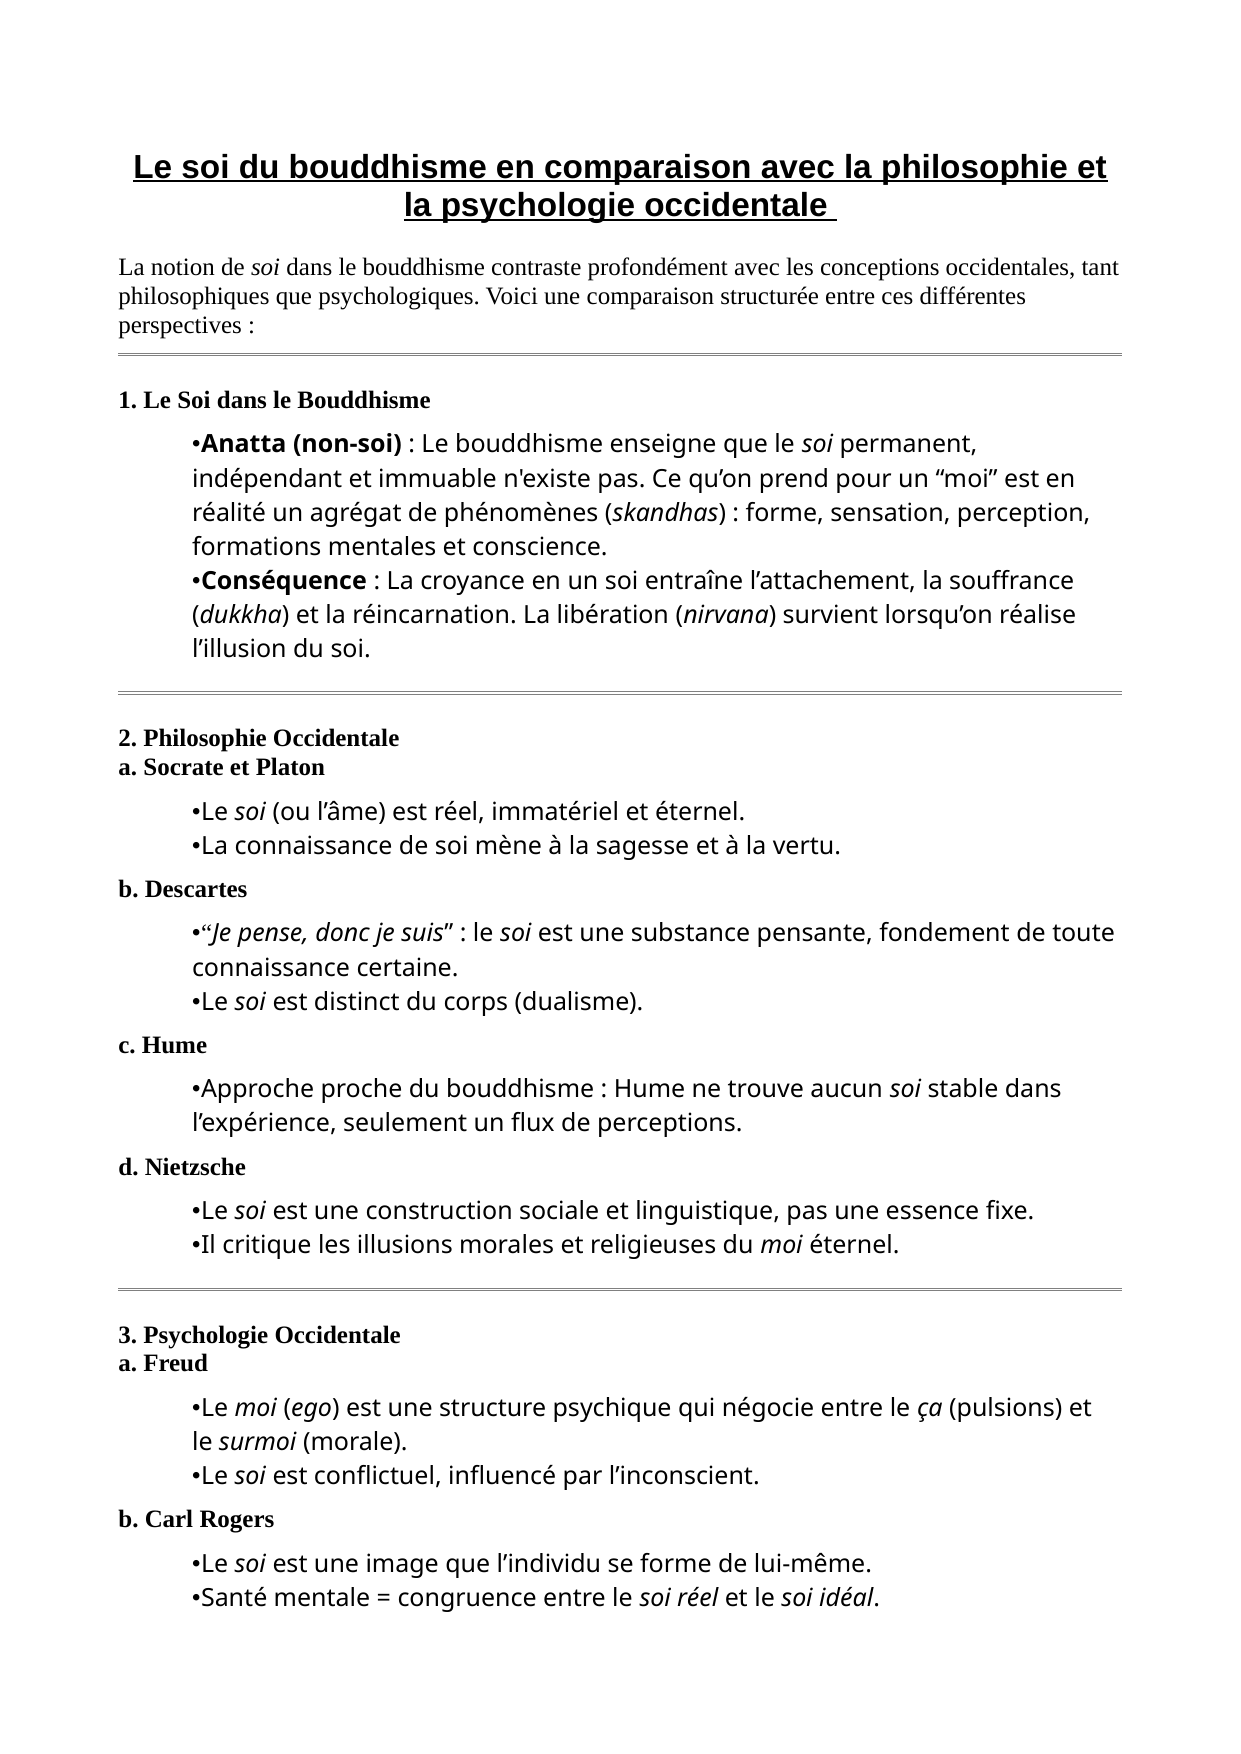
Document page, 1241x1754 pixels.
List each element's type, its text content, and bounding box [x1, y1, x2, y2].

list Le soi est une construction sociale et linguistique, pas une essence fixe. [118, 1193, 1122, 1227]
text a. Freud [118, 1348, 1122, 1377]
list Santé mentale = congruence entre le soi réel et le soi idéal. [118, 1580, 1122, 1614]
list “Je pense, donc je suis” : le soi est une substance pensante, fondement de toute connaissance certaine. [118, 915, 1122, 983]
list Conséquence : La croyance en un soi entraîne l’attachement, la souffrance (dukkha) et la réincarnation. La libération (nirvana) survient lorsqu’on réalise l’illusion du soi. [118, 562, 1122, 664]
list Le soi est distinct du corps (dualisme). [118, 983, 1122, 1017]
list Le moi (ego) est une structure psychique qui négocie entre le ça (pulsions) et le surmoi (morale). [118, 1390, 1122, 1458]
list Le soi (ou l’âme) est réel, immatériel et éternel. [118, 793, 1122, 827]
text Le soi du bouddhisme en comparaison avec la philosophie et la psychologie occidentale [118, 147, 1122, 224]
text a. Socrate et Platon [118, 752, 1122, 781]
text 1. Le Soi dans le Bouddhisme [118, 385, 1122, 414]
text 2. Philosophie Occidentale [118, 723, 1122, 752]
text b. Carl Rogers [118, 1504, 1122, 1533]
text c. Hume [118, 1030, 1122, 1058]
text La notion de soi dans le bouddhisme contraste profondément avec les conceptions occidentales, tant philosophiques que psychologiques. Voici une comparaison structurée entre ces différentes perspectives : [118, 252, 1122, 339]
list Il critique les illusions morales et religieuses du moi éternel. [118, 1227, 1122, 1261]
list Le soi est une image que l’individu se forme de lui-même. [118, 1546, 1122, 1580]
list Le soi est conflictuel, influencé par l’inconscient. [118, 1458, 1122, 1492]
list Approche proche du bouddhisme : Hume ne trouve aucun soi stable dans l’expérience, seulement un flux de perceptions. [118, 1071, 1122, 1139]
list Anatta (non-soi) : Le bouddhisme enseigne que le soi permanent, indépendant et immuable n'existe pas. Ce qu’on prend pour un “moi” est en réalité un agrégat de phénomènes (skandhas) : forme, sensation, perception, formations mentales et conscience. [118, 426, 1122, 562]
text d. Nietzsche [118, 1152, 1122, 1180]
text b. Descartes [118, 874, 1122, 903]
list La connaissance de soi mène à la sagesse et à la vertu. [118, 827, 1122, 861]
text 3. Psychologie Occidentale [118, 1320, 1122, 1348]
